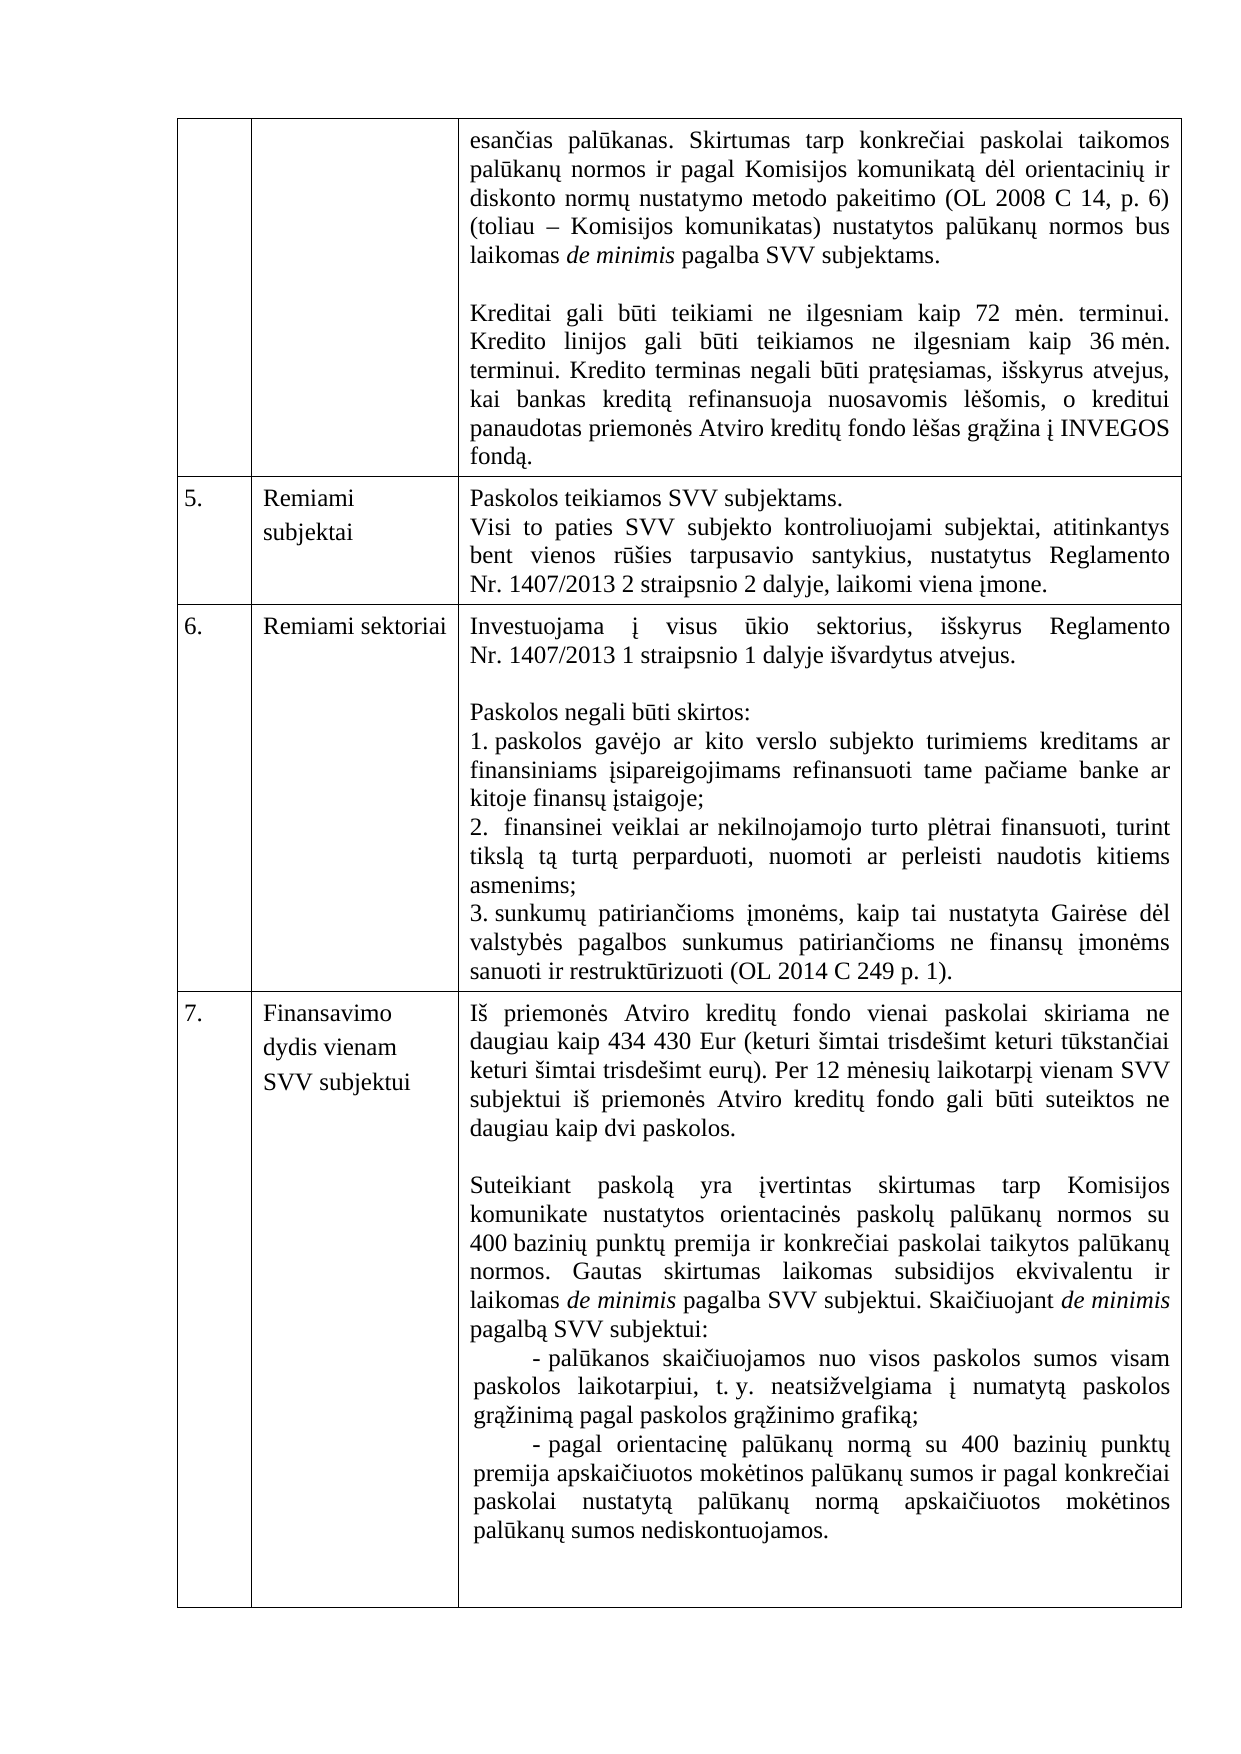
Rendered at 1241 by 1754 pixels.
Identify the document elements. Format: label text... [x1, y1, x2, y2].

table_cell 7. [178, 992, 251, 1607]
table_cell Investuojama į visus ūkio sektorius, išskyrus Reglamento Nr. 1407/2013 1 straipsnio 1 dalyje išvardytus atvejus. Paskolos negali būti skirtos: 1. paskolos gavėjo ar kito verslo subjekto turimiems kreditams ar finansiniams įsipareigojimams refinansuoti tame pačiame banke ar kitoje finansų įstaigoje; 2. finansinei veiklai ar nekilnojamojo turto plėtrai finansuoti, turint tikslą tą turtą perparduoti, nuomoti ar perleisti naudotis kitiems asmenims; 3. sunkumų patiriančioms įmonėms, kaip tai nustatyta Gairėse dėl valstybės pagalbos sunkumus patiriančioms ne finansų įmonėms sanuoti ir restruktūrizuoti (OL 2014 C 249 p. 1). [459, 605, 1181, 991]
table_cell Iš priemonės Atviro kreditų fondo vienai paskolai skiriama ne daugiau kaip 434 430 Eur (keturi šimtai trisdešimt keturi tūkstančiai keturi šimtai trisdešimt eurų). Per 12 mėnesių laikotarpį vienam SVV subjektui iš priemonės Atviro kreditų fondo gali būti suteiktos ne daugiau kaip dvi paskolos. Suteikiant paskolą yra įvertintas skirtumas tarp Komisijos komunikate nustatytos orientacinės paskolų palūkanų normos su 400 bazinių punktų premija ir konkrečiai paskolai taikytos palūkanų normos. Gautas skirtumas laikomas subsidijos ekvivalentu ir laikomas de minimis pagalba SVV subjektui. Skaičiuojant de minimis pagalbą SVV subjektui: - palūkanos skaičiuojamos nuo visos paskolos sumos visam paskolos laikotarpiui, t. y. neatsižvelgiama į numatytą paskolos grąžinimą pagal paskolos grąžinimo grafiką; - pagal orientacinę palūkanų normą su 400 bazinių punktų premija apskaičiuotos mokėtinos palūkanų sumos ir pagal konkrečiai paskolai nustatytą palūkanų normą apskaičiuotos mokėtinos palūkanų sumos nediskontuojamos. [459, 992, 1181, 1607]
table_cell Paskolos teikiamos SVV subjektams. Visi to paties SVV subjekto kontroliuojami subjektai, atitinkantys bent vienos rūšies tarpusavio santykius, nustatytus Reglamento Nr. 1407/2013 2 straipsnio 2 dalyje, laikomi viena įmone. [459, 477, 1181, 604]
table_cell Remiami sektoriai [252, 605, 458, 991]
table_cell 6. [178, 605, 251, 991]
table_cell [178, 119, 251, 476]
table_cell [252, 119, 458, 476]
table_cell Finansavimo dydis vienam SVV subjektui [252, 992, 458, 1607]
table_cell 5. [178, 477, 251, 604]
table_cell Remiami subjektai [252, 477, 458, 604]
table_cell esančias palūkanas. Skirtumas tarp konkrečiai paskolai taikomos palūkanų normos ir pagal Komisijos komunikatą dėl orientacinių ir diskonto normų nustatymo metodo pakeitimo (OL 2008 C 14, p. 6) (toliau – Komisijos komunikatas) nustatytos palūkanų normos bus laikomas de minimis pagalba SVV subjektams. Kreditai gali būti teikiami ne ilgesniam kaip 72 mėn. terminui. Kredito linijos gali būti teikiamos ne ilgesniam kaip 36 mėn. terminui. Kredito terminas negali būti pratęsiamas, išskyrus atvejus, kai bankas kreditą refinansuoja nuosavomis lėšomis, o kreditui panaudotas priemonės Atviro kreditų fondo lėšas grąžina į INVEGOS fondą. [459, 119, 1181, 476]
